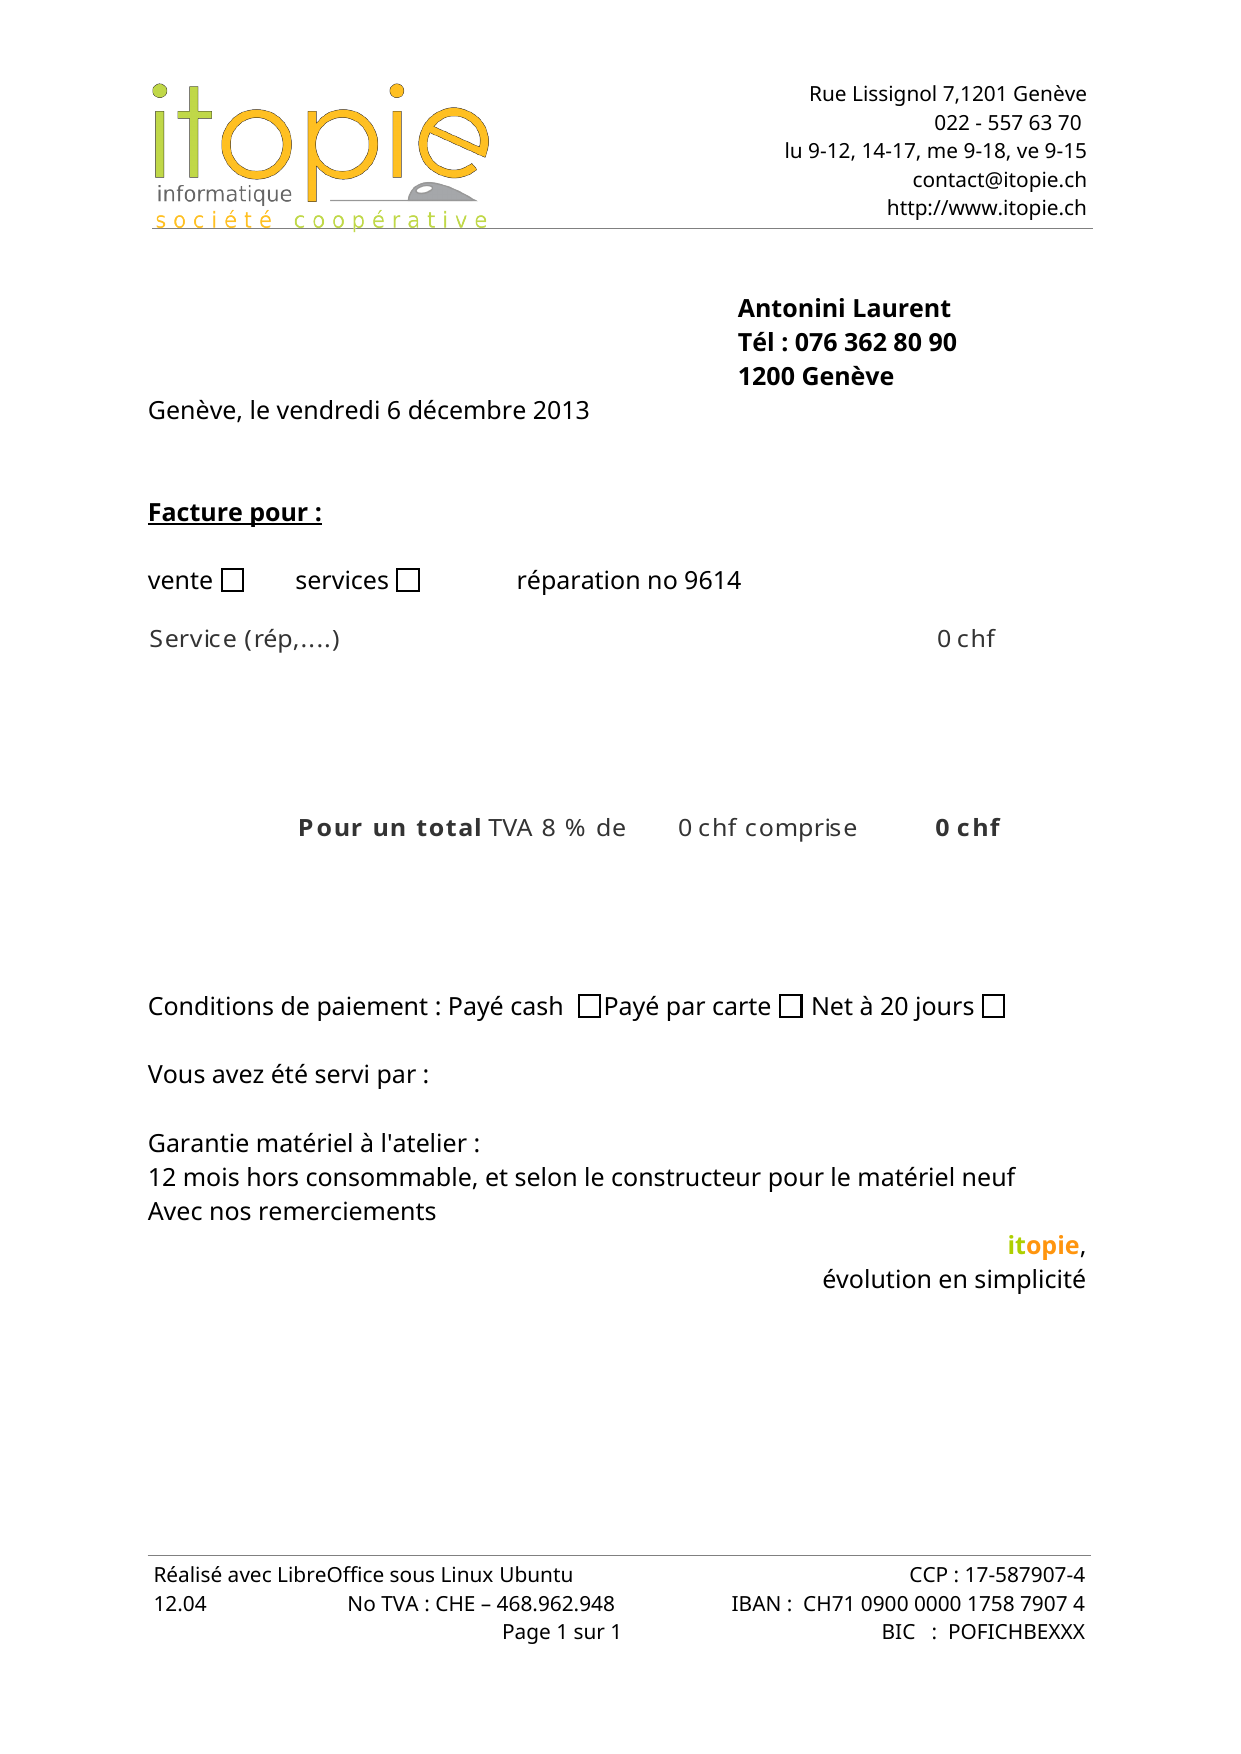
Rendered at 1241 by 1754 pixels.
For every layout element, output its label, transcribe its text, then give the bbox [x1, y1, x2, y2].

text 1200 Genève [148, 358, 1093, 392]
text itopie, [148, 1227, 1093, 1262]
text Avec nos remerciements [148, 1193, 1093, 1227]
text Antonini Laurent [148, 290, 1093, 324]
text vente services réparation no 9614 [148, 563, 1093, 597]
text Conditions de paiement : Payé cash Payé par carte Net à 20 jours [148, 989, 1093, 1023]
text Vous avez été servi par : [148, 1057, 1093, 1091]
text Genève, le vendredi 6 décembre 2013 [148, 392, 1093, 427]
text Garantie matériel à l'atelier : [148, 1125, 1093, 1159]
text 12 mois hors consommable, et selon le constructeur pour le matériel neuf [148, 1159, 1093, 1193]
text Tél : 076 362 80 90 [148, 324, 1093, 358]
picture [138, 72, 500, 244]
text évolution en simplicité [148, 1262, 1093, 1296]
text Facture pour : [148, 495, 1093, 529]
